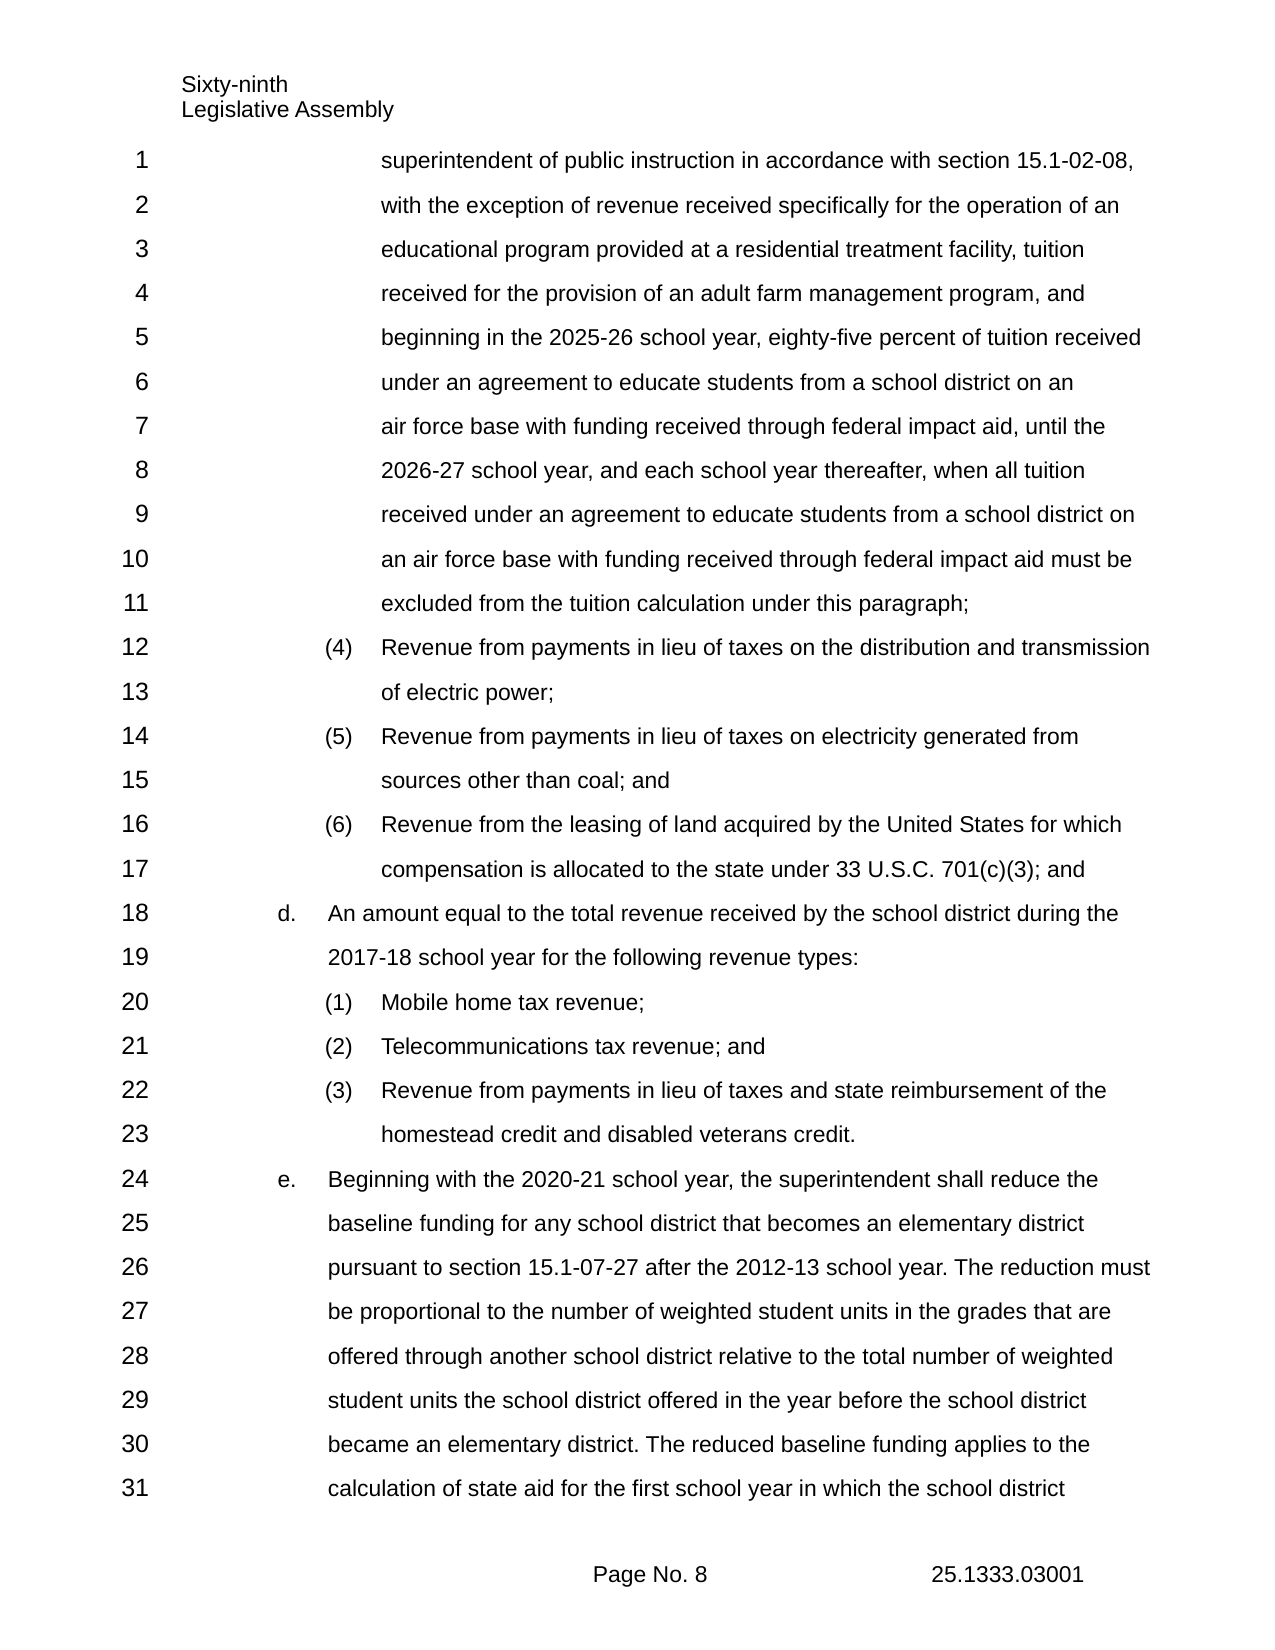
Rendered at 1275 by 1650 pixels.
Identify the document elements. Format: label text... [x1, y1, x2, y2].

text (4) Revenue from payments in lieu of taxes on the distribution and transmission of electric power; [181, 620, 1154, 709]
text (5) Revenue from payments in lieu of taxes on electricity generated from sources other than coal; and [181, 709, 1154, 797]
text (1) Mobile home tax revenue; [181, 974, 1154, 1019]
text superintendent of public instruction in accordance with section 15.1‑02‑08, with the exception of revenue received specifically for the operation of an educational program provided at a residential treatment facility, tuition received for the provision of an adult farm management program, and beginning in the 2025‑26 school year, eighty‑five percent of tuition received under an agreement to educate students from a school district on an air force base with funding received through federal impact aid, until the 2026‑27 school year, and each school year thereafter, when all tuition received under an agreement to educate students from a school district on an air force base with funding received through federal impact aid must be excluded from the tuition calculation under this paragraph; [181, 133, 1154, 620]
text d. An amount equal to the total revenue received by the school district during the 2017‑18 school year for the following revenue types: [181, 886, 1154, 974]
text e. Beginning with the 2020‑21 school year, the superintendent shall reduce the baseline funding for any school district that becomes an elementary district pursuant to section 15.1‑07‑27 after the 2012‑13 school year. The reduction must be proportional to the number of weighted student units in the grades that are offered through another school district relative to the total number of weighted student units the school district offered in the year before the school district became an elementary district. The reduced baseline funding applies to the calculation of state aid for the first school year in which the school district [181, 1152, 1154, 1506]
text (2) Telecommunications tax revenue; and [181, 1019, 1154, 1063]
text (6) Revenue from the leasing of land acquired by the United States for which compensation is allocated to the state under 33 U.S.C. 701(c)(3); and [181, 797, 1154, 886]
text (3) Revenue from payments in lieu of taxes and state reimbursement of the homestead credit and disabled veterans credit. [181, 1063, 1154, 1152]
